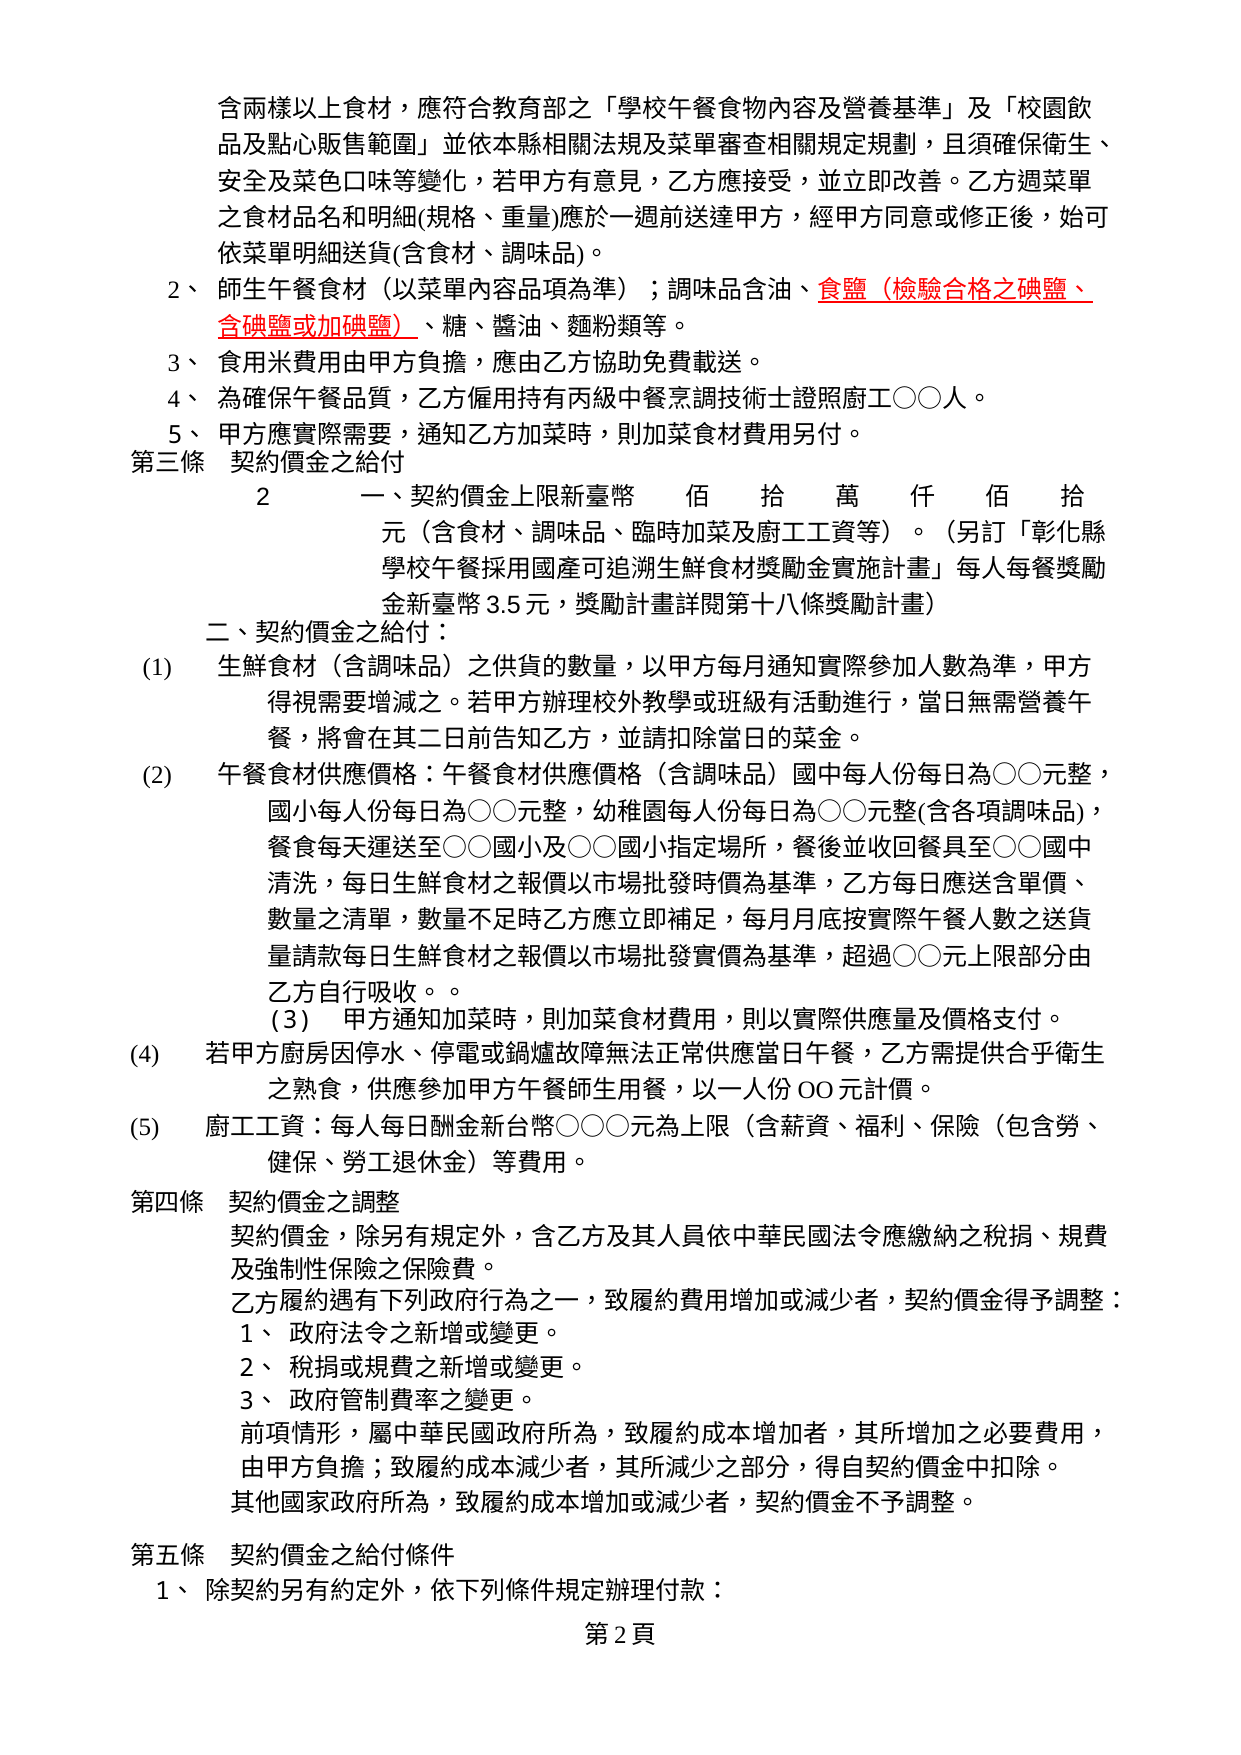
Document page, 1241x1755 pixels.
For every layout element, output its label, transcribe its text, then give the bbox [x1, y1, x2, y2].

list 生鮮食材（含調味品）之供貨的數量，以甲方每月通知實際參加人數為準，甲方得視需要增減之。若甲方辦理校外教學或班級有活動進行，當日無需營養午餐，將會在其二日前告知乙方，並請扣除當日的菜金。 [142, 646, 1110, 755]
text 前項情形，屬中華民國政府所為，致履約成本增加者，其所增加之必要費用，由甲方負擔；致履約成本減少者，其所減少之部分，得自契約價金中扣除。 [240, 1416, 1110, 1483]
text 第三條 契約價金之給付 [130, 451, 1110, 476]
list 除契約另有約定外，依下列條件規定辦理付款： [155, 1569, 1110, 1607]
list 為確保午餐品質，乙方僱用持有丙級中餐烹調技術士證照廚工○○人。 [167, 379, 1110, 415]
subtitle 一、契約價金上限新臺幣 佰 拾 萬 仟 佰 拾 元（含食材、調味品、臨時加菜及廚工工資等）。（另訂「彰化縣學校午餐採用國產可追溯生鮮食材獎勵金實施計畫」每人每餐獎勵金新臺幣3.5元，獎勵計畫詳閱第十八條獎勵計畫） [130, 476, 1110, 621]
list 廚工工資：每人每日酬金新台幣○○○元為上限（含薪資、福利、保險（包含勞、健保、勞工退休金）等費用。 [130, 1106, 1110, 1179]
text 其他國家政府所為，致履約成本增加或減少者，契約價金不予調整。 [230, 1483, 1110, 1519]
text 第四條 契約價金之調整 [130, 1179, 1110, 1216]
text 契約價金，除另有規定外，含乙方及其人員依中華民國法令應繳納之稅捐、規費及強制性保險之保險費。 [230, 1216, 1110, 1283]
list 師生午餐食材（以菜單內容品項為準）；調味品含油、食鹽（檢驗合格之碘鹽、含碘鹽或加碘鹽）、糖、醬油、麵粉類等。 [167, 270, 1110, 342]
list 次月菜單、食材及營養分析應由乙方營養師擬具，並於每月15日前送甲方午餐供應委員會審核，其月菜單內容以至少三菜一湯為準，包含一主菜二副菜，湯內需含兩樣以上食材，應符合教育部之「學校午餐食物內容及營養基準」及「校園飲品及點心販售範圍」並依本縣相關法規及菜單審查相關規定規劃，且須確保衛生、安全及菜色口味等變化，若甲方有意見，乙方應接受，並立即改善。乙方週菜單之食材品名和明細(規格、重量)應於一週前送達甲方，經甲方同意或修正後，始可依菜單明細送貨(含食材、調味品)。 [167, 89, 1110, 270]
list 甲方應實際需要，通知乙方加菜時，則加菜食材費用另付。 [167, 415, 1110, 451]
text 乙方履約遇有下列政府行為之一，致履約費用增加或減少者，契約價金得予調整： [230, 1283, 1110, 1316]
list 若甲方廚房因停水、停電或鍋爐故障無法正常供應當日午餐，乙方需提供合乎衛生之熟食，供應參加甲方午餐師生用餐，以一人份OO元計價。 [130, 1034, 1110, 1106]
list 政府管制費率之變更。 [239, 1383, 1104, 1416]
list 甲方通知加菜時，則加菜食材費用，則以實際供應量及價格支付。 [267, 1009, 1110, 1034]
list 午餐食材供應價格：午餐食材供應價格（含調味品）國中每人份每日為○○元整，國小每人份每日為○○元整，幼稚園每人份每日為○○元整(含各項調味品)，餐食每天運送至○○國小及○○國小指定場所，餐後並收回餐具至○○國中清洗，每日生鮮食材之報價以市場批發時價為基準，乙方每日應送含單價、數量之清單，數量不足時乙方應立即補足，每月月底按實際午餐人數之送貨量請款每日生鮮食材之報價以市場批發實價為基準，超過○○元上限部分由乙方自行吸收。。 [142, 755, 1110, 1009]
text 二、契約價金之給付： [205, 621, 1110, 646]
list 政府法令之新增或變更。 [239, 1316, 1104, 1349]
list 食用米費用由甲方負擔，應由乙方協助免費載送。 [167, 342, 1110, 379]
list 稅捐或規費之新增或變更。 [239, 1349, 1104, 1383]
text 第五條 契約價金之給付條件 [130, 1544, 1110, 1569]
